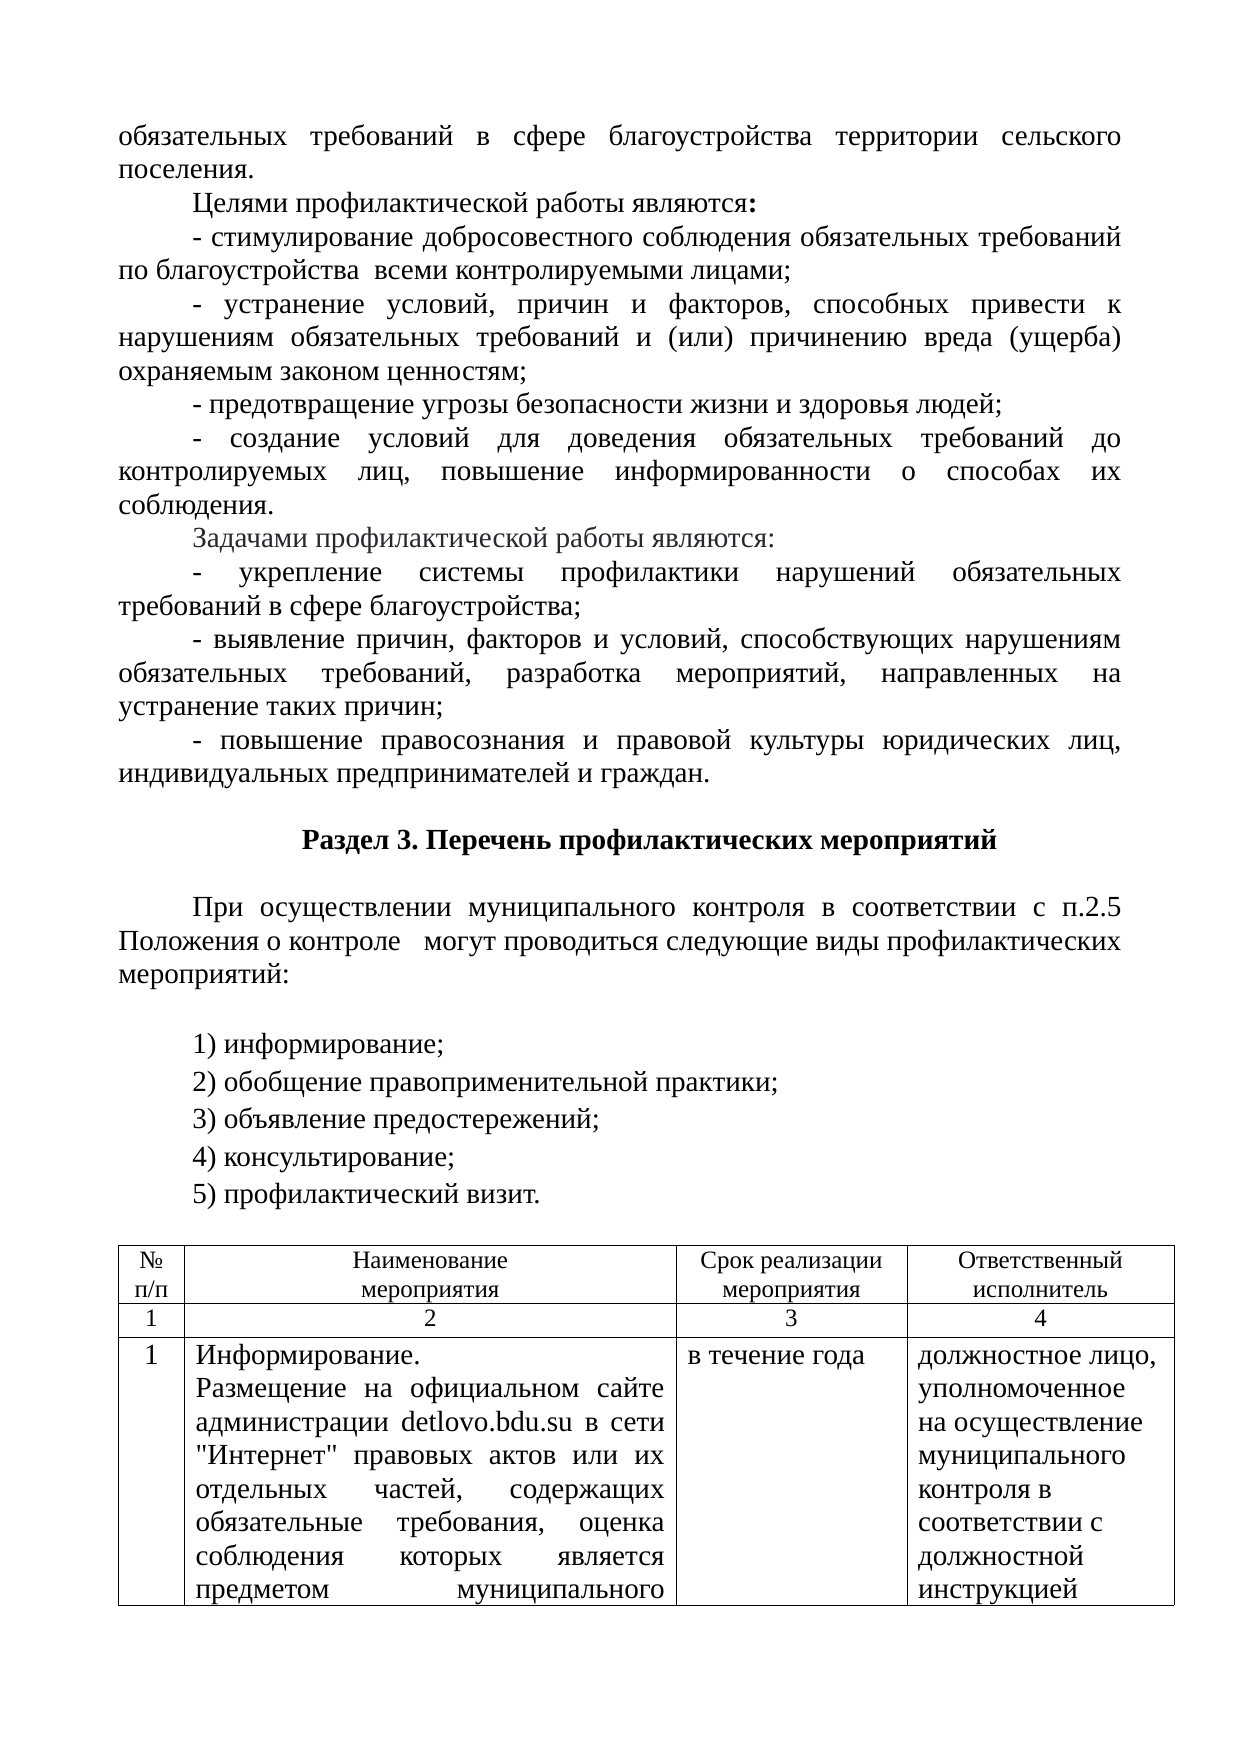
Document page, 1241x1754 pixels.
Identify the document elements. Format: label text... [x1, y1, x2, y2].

text - устранение условий, причин и факторов, способных привести к нарушениям обязательных требований и (или) причинению вреда (ущерба) охраняемым законом ценностям; [118, 286, 1122, 386]
text 3) объявление предостережений; [118, 1099, 1122, 1136]
text 4) консультирование; [118, 1136, 1122, 1174]
text При осуществлении муниципального контроля в соответствии с п.2.5 Положения о контроле могут проводиться следующие виды профилактических мероприятий: [118, 889, 1122, 990]
table_cell 1 [119, 1338, 184, 1605]
table_cell в течение года [677, 1338, 907, 1605]
table_header Ответственный исполнитель [908, 1246, 1174, 1302]
text 2) обобщение правоприменительной практики; [118, 1061, 1122, 1099]
text обязательных требований в сфере благоустройства территории сельского поселения. [118, 118, 1122, 185]
table_cell 2 [185, 1304, 676, 1337]
table_header Наименование мероприятия [185, 1246, 676, 1302]
text - создание условий для доведения обязательных требований до контролируемых лиц, повышение информированности о способах их соблюдения. [118, 420, 1122, 521]
text 5) профилактический визит. [118, 1174, 1122, 1211]
table_header № п/п [119, 1246, 184, 1302]
table_cell Информирование. Размещение на официальном сайте администрации detlovo.bdu.su в сети "Интернет" правовых актов или их отдельных частей, содержащих обязательные требования, оценка соблюдения которых является предметом муниципального [185, 1338, 676, 1605]
text 1) информирование; [118, 1024, 1122, 1061]
text Раздел 3. Перечень профилактических мероприятий [118, 822, 1122, 856]
table_cell 1 [119, 1304, 184, 1337]
table_cell 3 [677, 1304, 907, 1337]
text - предотвращение угрозы безопасности жизни и здоровья людей; [118, 386, 1122, 420]
text Целями профилактической работы являются: [118, 185, 1122, 219]
text - стимулирование добросовестного соблюдения обязательных требований по благоустройства всеми контролируемыми лицами; [118, 219, 1122, 286]
table_header Срок реализации мероприятия [677, 1246, 907, 1302]
text - укрепление системы профилактики нарушений обязательных требований в сфере благоустройства; [118, 554, 1122, 621]
text - выявление причин, факторов и условий, способствующих нарушениям обязательных требований, разработка мероприятий, направленных на устранение таких причин; [118, 621, 1122, 722]
text - повышение правосознания и правовой культуры юридических лиц, индивидуальных предпринимателей и граждан. [118, 722, 1122, 789]
table_cell должностное лицо, уполномоченное на осуществление муниципального контроля в соответствии с должностной инструкцией [908, 1338, 1174, 1605]
table_cell 4 [908, 1304, 1174, 1337]
text Задачами профилактической работы являются: [118, 521, 1122, 554]
